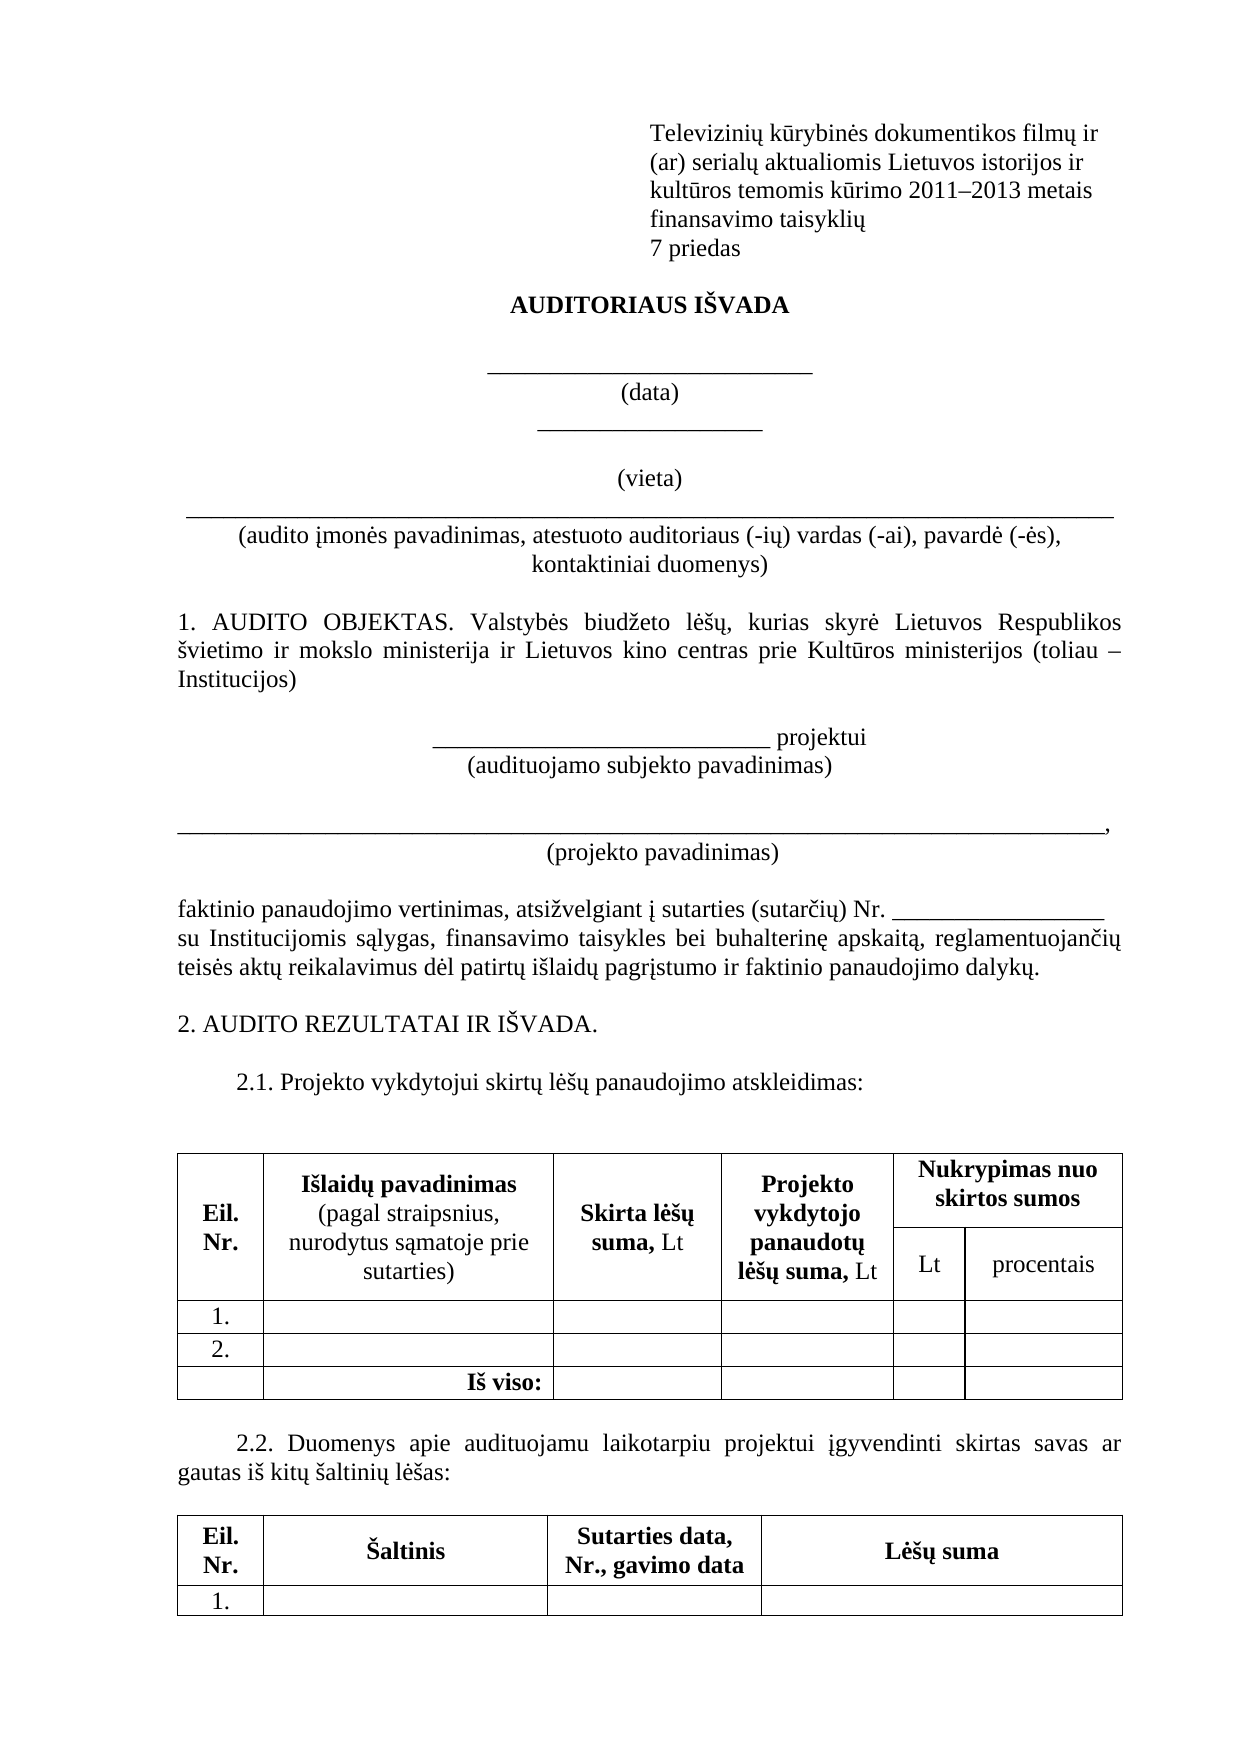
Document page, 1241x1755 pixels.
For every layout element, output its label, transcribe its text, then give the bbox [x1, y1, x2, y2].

text (data) [177, 377, 1122, 406]
table_cell procentais [966, 1228, 1122, 1300]
text 2.1. Projekto vykdytojui skirtų lėšų panaudojimo atskleidimas: [177, 1067, 1122, 1096]
table_cell 1. [178, 1301, 263, 1333]
table_cell 2. [178, 1334, 263, 1366]
table_header Išlaidų pavadinimas (pagal straipsnius, nurodytus sąmatoje prie sutarties) [264, 1154, 553, 1300]
table_cell Lt [894, 1228, 964, 1300]
text _ , [177, 808, 1122, 837]
text Televizinių kūrybinės dokumentikos filmų ir (ar) serialų aktualiomis Lietuvos istorijos ir kultūros temomis kūrimo 2011–2013 metais finansavimo taisyklių [649, 118, 1122, 233]
table_cell [894, 1367, 964, 1398]
table_header Šaltinis [264, 1516, 547, 1585]
text faktinio panaudojimo vertinimas, atsižvelgiant į sutarties (sutarčių) Nr. [177, 894, 1122, 923]
table_header Eil. Nr. [178, 1154, 263, 1300]
text 1. AUDITO OBJEKTAS. Valstybės biudžeto lėšų, kurias skyrė Lietuvos Respublikos švietimo ir mokslo ministerija ir Lietuvos kino centras prie Kultūros ministerijos (toliau – Institucijos) [177, 607, 1122, 693]
table_cell [762, 1586, 1122, 1614]
table_cell [264, 1334, 553, 1366]
table_header Projekto vykdytojo panaudotų lėšų suma, Lt [722, 1154, 893, 1300]
text __________________ [177, 406, 1122, 434]
table_cell 1. [178, 1586, 263, 1614]
text __________________________ [177, 348, 1122, 377]
table_cell [554, 1367, 721, 1398]
table_header Nukrypimas nuo skirtos sumos [894, 1154, 1122, 1227]
text (projekto pavadinimas) [546, 837, 1122, 866]
text 2.2. Duomenys apie audituojamu laikotarpiu projektui įgyvendinti skirtas savas ar gautas iš kitų šaltinių lėšas: [177, 1428, 1122, 1486]
table_header Eil. Nr. [178, 1516, 263, 1585]
table_cell [966, 1367, 1122, 1398]
text AUDITORIAUS IŠVADA [177, 291, 1122, 319]
table_cell [178, 1367, 263, 1398]
text 7 priedas [649, 233, 1122, 262]
table_cell [894, 1301, 964, 1333]
table_cell [554, 1334, 721, 1366]
table_cell [264, 1301, 553, 1333]
text (audituojamo subjekto pavadinimas) [177, 751, 1122, 779]
table_cell [894, 1334, 964, 1366]
table_cell [548, 1586, 761, 1614]
table_cell [966, 1301, 1122, 1333]
text 2. AUDITO REZULTATAI IR IŠVADA. [177, 1009, 1122, 1038]
table_cell Iš viso: [264, 1367, 553, 1398]
table_cell [264, 1586, 547, 1614]
text ___________________________ projektui [177, 722, 1122, 751]
text su Institucijomis sąlygas, finansavimo taisykles bei buhalterinę apskaitą, reglamentuojančių teisės aktų reikalavimus dėl patirtų išlaidų pagrįstumo ir faktinio panaudojimo dalykų. [177, 923, 1122, 981]
table_cell [722, 1367, 893, 1398]
table_header Lėšų suma [762, 1516, 1122, 1585]
table_cell [722, 1334, 893, 1366]
text _ [177, 492, 1122, 521]
table_cell [554, 1301, 721, 1333]
table_cell [966, 1334, 1122, 1366]
table_cell [722, 1301, 893, 1333]
table_header Skirta lėšų suma, Lt [554, 1154, 721, 1300]
text (audito įmonės pavadinimas, atestuoto auditoriaus (-ių) vardas (-ai), pavardė (-ės), kontaktiniai duomenys) [177, 521, 1122, 578]
text (vieta) [177, 463, 1122, 492]
table_header Sutarties data, Nr., gavimo data [548, 1516, 761, 1585]
